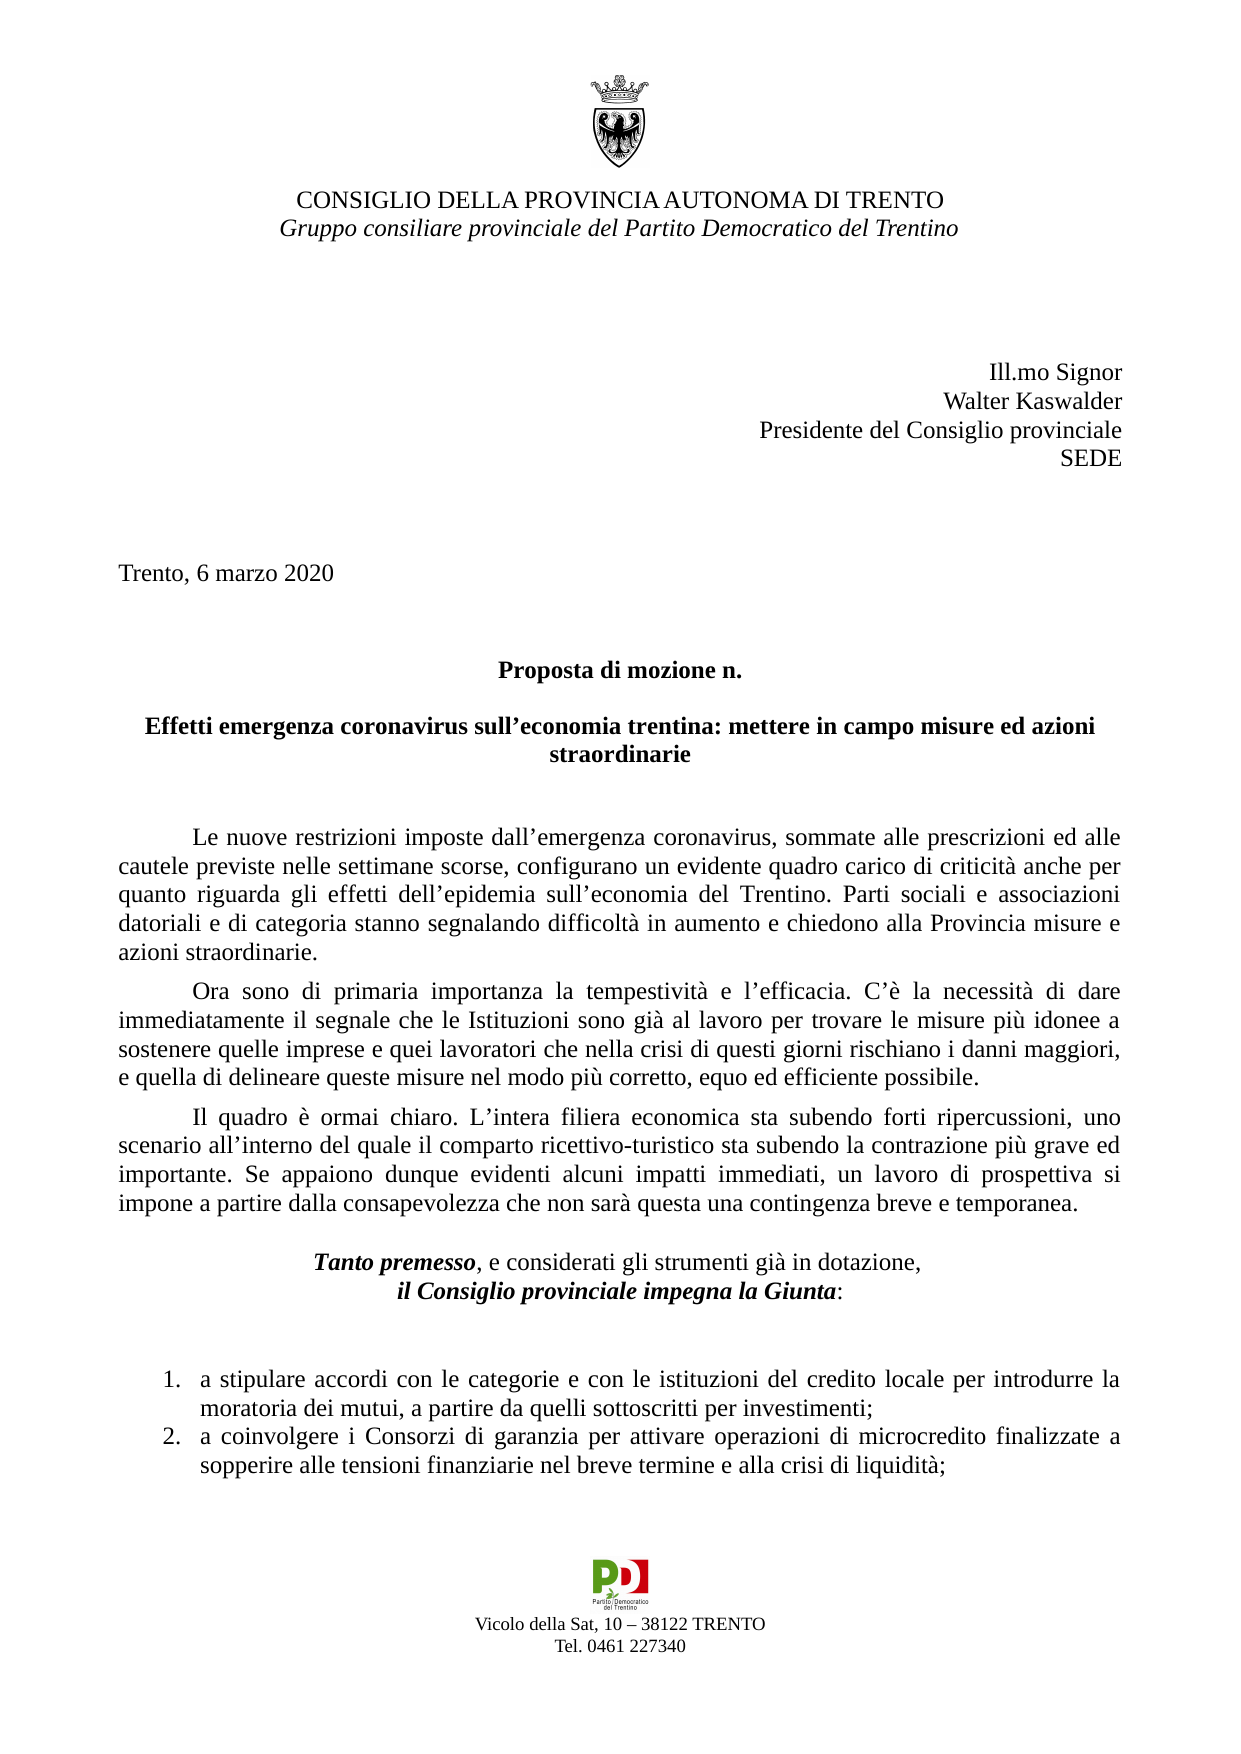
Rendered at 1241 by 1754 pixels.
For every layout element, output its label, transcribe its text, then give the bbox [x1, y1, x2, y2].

text Walter Kaswalder [118, 386, 1122, 415]
text Il quadro è ormai chiaro. L’intera filiera economica sta subendo forti ripercussioni, uno scenario all’interno del quale il comparto ricettivo-turistico sta subendo la contrazione più grave ed importante. Se appaiono dunque evidenti alcuni impatti immediati, un lavoro di prospettiva si impone a partire dalla consapevolezza che non sarà questa una contingenza breve e temporanea. [118, 1102, 1122, 1217]
text Ora sono di primaria importanza la tempestività e l’efficacia. C’è la necessità di dare immediatamente il segnale che le Istituzioni sono già al lavoro per trovare le misure più idonee a sostenere quelle imprese e quei lavoratori che nella crisi di questi giorni rischiano i danni maggiori, e quella di delineare queste misure nel modo più corretto, equo ed efficiente possibile. [118, 976, 1122, 1091]
list a stipulare accordi con le categorie e con le istituzioni del credito locale per introdurre la moratoria dei mutui, a partire da quelli sottoscritti per investimenti; [162, 1364, 1122, 1421]
text Tanto premesso, e considerati gli strumenti già in dotazione, [118, 1247, 1122, 1276]
text Effetti emergenza coronavirus sull’economia trentina: mettere in campo misure ed azioni straordinarie [118, 711, 1122, 768]
text Trento, 6 marzo 2020 [118, 558, 1122, 587]
text SEDE [118, 443, 1122, 472]
text Gruppo consiliare provinciale del Partito Democratico del Trentino [118, 213, 1122, 242]
text CONSIGLIO DELLA PROVINCIA AUTONOMA DI TRENTO [118, 185, 1122, 213]
text il Consiglio provinciale impegna la Giunta: [118, 1276, 1122, 1305]
list a coinvolgere i Consorzi di garanzia per attivare operazioni di microcredito finalizzate a sopperire alle tensioni finanziarie nel breve termine e alla crisi di liquidità; [162, 1421, 1122, 1479]
text Le nuove restrizioni imposte dall’emergenza coronavirus, sommate alle prescrizioni ed alle cautele previste nelle settimane scorse, configurano un evidente quadro carico di criticità anche per quanto riguarda gli effetti dell’epidemia sull’economia del Trentino. Parti sociali e associazioni datoriali e di categoria stanno segnalando difficoltà in aumento e chiedono alla Provincia misure e azioni straordinarie. [118, 822, 1122, 966]
text Ill.mo Signor [118, 357, 1122, 386]
text Presidente del Consiglio provinciale [118, 415, 1122, 443]
text Proposta di mozione n. [118, 655, 1122, 684]
